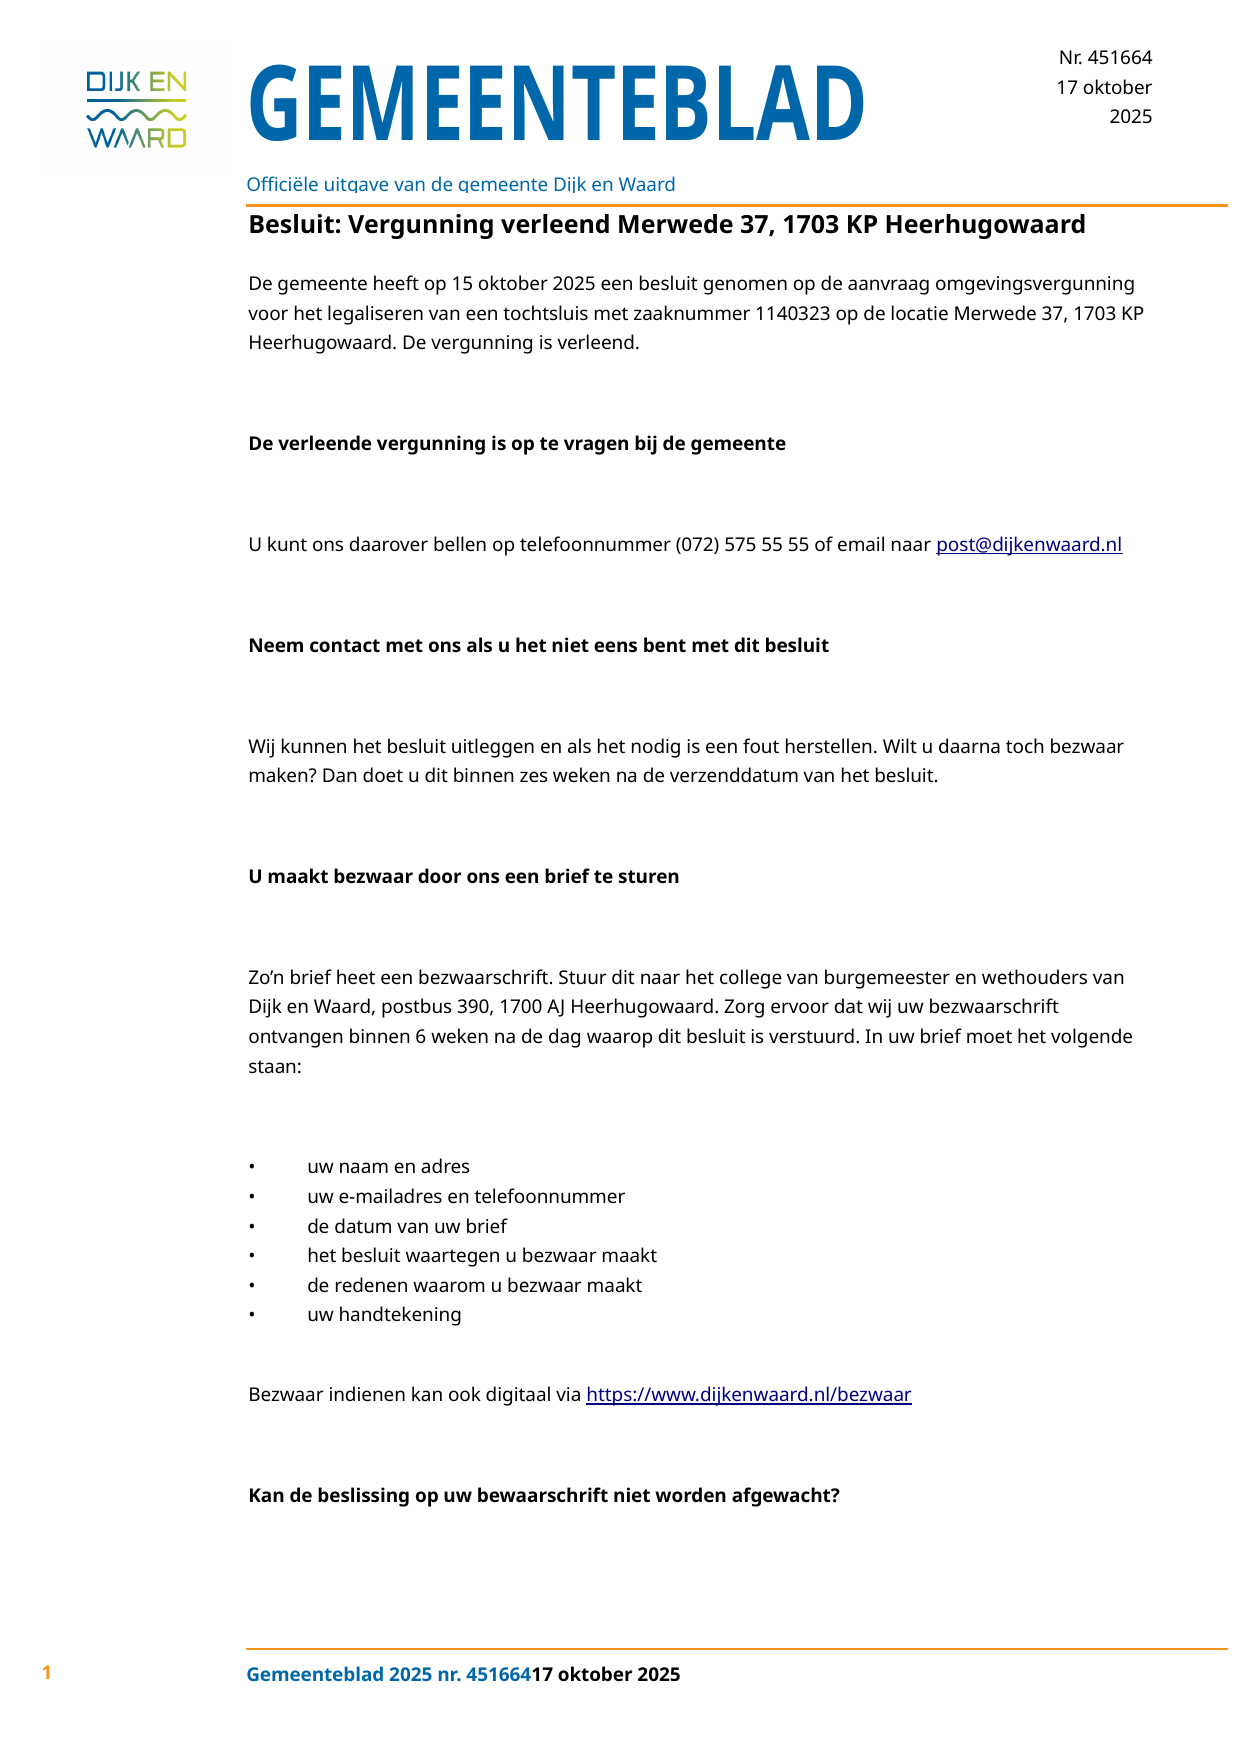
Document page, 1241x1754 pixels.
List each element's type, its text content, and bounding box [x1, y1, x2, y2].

list uw e-mailadres en telefoonnummer [248, 1183, 1152, 1209]
text De gemeente heeft op 15 oktober 2025 een besluit genomen op de aanvraag omgevingsvergunning voor het legaliseren van een tochtsluis met zaaknummer 1140323 op de locatie Merwede 37, 1703 KP Heerhugowaard. De vergunning is verleend. [248, 270, 1152, 355]
list uw handtekening [248, 1302, 1152, 1327]
text U maakt bezwaar door ons een brief te sturen [248, 863, 1152, 889]
text Besluit: Vergunning verleend Merwede 37, 1703 KP Heerhugowaard [248, 207, 1152, 241]
list het besluit waartegen u bezwaar maakt [248, 1242, 1152, 1268]
text De verleende vergunning is op te vragen bij de gemeente [248, 430, 1152, 456]
list uw naam en adres [248, 1154, 1152, 1179]
text Wij kunnen het besluit uitleggen en als het nodig is een fout herstellen. Wilt u daarna toch bezwaar maken? Dan doet u dit binnen zes weken na de verzenddatum van het besluit. [248, 733, 1152, 788]
picture [41, 47, 231, 172]
list de redenen waarom u bezwaar maakt [248, 1272, 1152, 1298]
text Kan de beslissing op uw bewaarschrift niet worden afgewacht? [248, 1482, 1152, 1508]
text U kunt ons daarover bellen op telefoonnummer (072) 575 55 55 of email naar post@dijkenwaard.nl [248, 531, 1152, 557]
text Zo’n brief heet een bezwaarschrift. Stuur dit naar het college van burgemeester en wethouders van Dijk en Waard, postbus 390, 1700 AJ Heerhugowaard. Zorg ervoor dat wij uw bezwaarschrift ontvangen binnen 6 weken na de dag waarop dit besluit is verstuurd. In uw brief moet het volgende staan: [248, 964, 1152, 1078]
list de datum van uw brief [248, 1213, 1152, 1238]
text Neem contact met ons als u het niet eens bent met dit besluit [248, 632, 1152, 658]
text Bezwaar indienen kan ook digitaal via https://www.dijkenwaard.nl/bezwaar [248, 1382, 1152, 1407]
